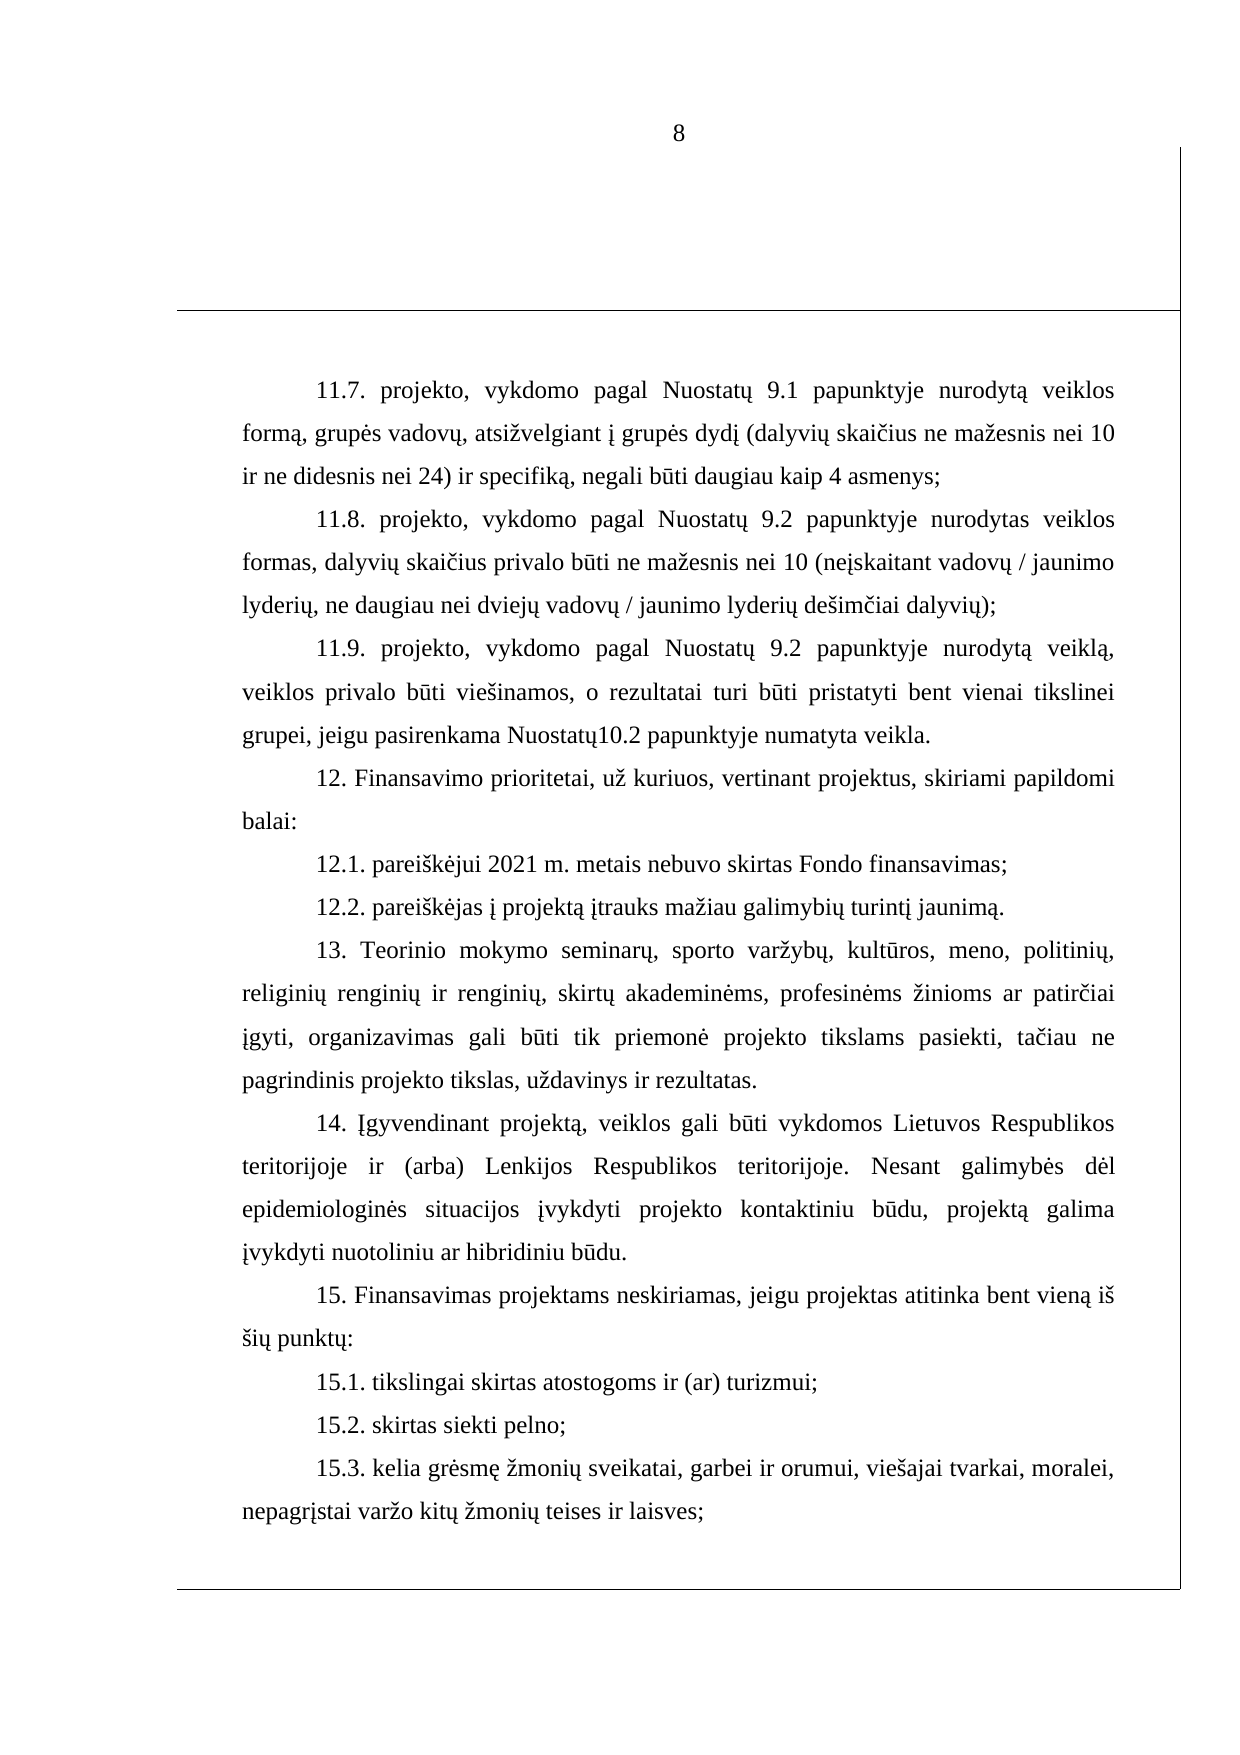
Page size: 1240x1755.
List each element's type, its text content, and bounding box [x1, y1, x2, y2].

text 12.2. pareiškėjas į projektą įtrauks mažiau galimybių turintį jaunimą. [177, 828, 1180, 871]
text 13. Teorinio mokymo seminarų, sporto varžybų, kultūros, meno, politinių, religinių renginių ir renginių, skirtų akademinėms, profesinėms žinioms ar patirčiai įgyti, organizavimas gali būti tik priemonė projekto tikslams pasiekti, tačiau ne pagrindinis projekto tikslas, uždavinys ir rezultatas. [177, 871, 1180, 1043]
text 12.1. pareiškėjui 2021 m. metais nebuvo skirtas Fondo finansavimas; [177, 784, 1180, 828]
text 11.9. projekto, vykdomo pagal Nuostatų 9.2 papunktyje nurodytą veiklą, veiklos privalo būti viešinamos, o rezultatai turi būti pristatyti bent vienai tikslinei grupei, jeigu pasirenkama Nuostatų10.2 papunktyje numatyta veikla. [177, 569, 1180, 698]
text 15.1. tikslingai skirtas atostogoms ir (ar) turizmui; [177, 1302, 1180, 1345]
text 12. Finansavimo prioritetai, už kuriuos, vertinant projektus, skiriami papildomi balai: [177, 698, 1180, 784]
text 11.7. projekto, vykdomo pagal Nuostatų 9.1 papunktyje nurodytą veiklos formą, grupės vadovų, atsižvelgiant į grupės dydį (dalyvių skaičius ne mažesnis nei 10 ir ne didesnis nei 24) ir specifiką, negali būti daugiau kaip 4 asmenys; [177, 310, 1180, 439]
text 15. Finansavimas projektams neskiriamas, jeigu projektas atitinka bent vieną iš šių punktų: [177, 1216, 1180, 1302]
text 11.8. projekto, vykdomo pagal Nuostatų 9.2 papunktyje nurodytas veiklos formas, dalyvių skaičius privalo būti ne mažesnis nei 10 (neįskaitant vadovų / jaunimo lyderių, ne daugiau nei dviejų vadovų / jaunimo lyderių dešimčiai dalyvių); [177, 439, 1180, 569]
text 15.3. kelia grėsmę žmonių sveikatai, garbei ir orumui, viešajai tvarkai, moralei, nepagrįstai varžo kitų žmonių teises ir laisves; [177, 1388, 1180, 1589]
text 14. Įgyvendinant projektą, veiklos gali būti vykdomos Lietuvos Respublikos teritorijoje ir (arba) Lenkijos Respublikos teritorijoje. Nesant galimybės dėl epidemiologinės situacijos įvykdyti projekto kontaktiniu būdu, projektą galima įvykdyti nuotoliniu ar hibridiniu būdu. [177, 1043, 1180, 1216]
text 15.2. skirtas siekti pelno; [177, 1345, 1180, 1388]
